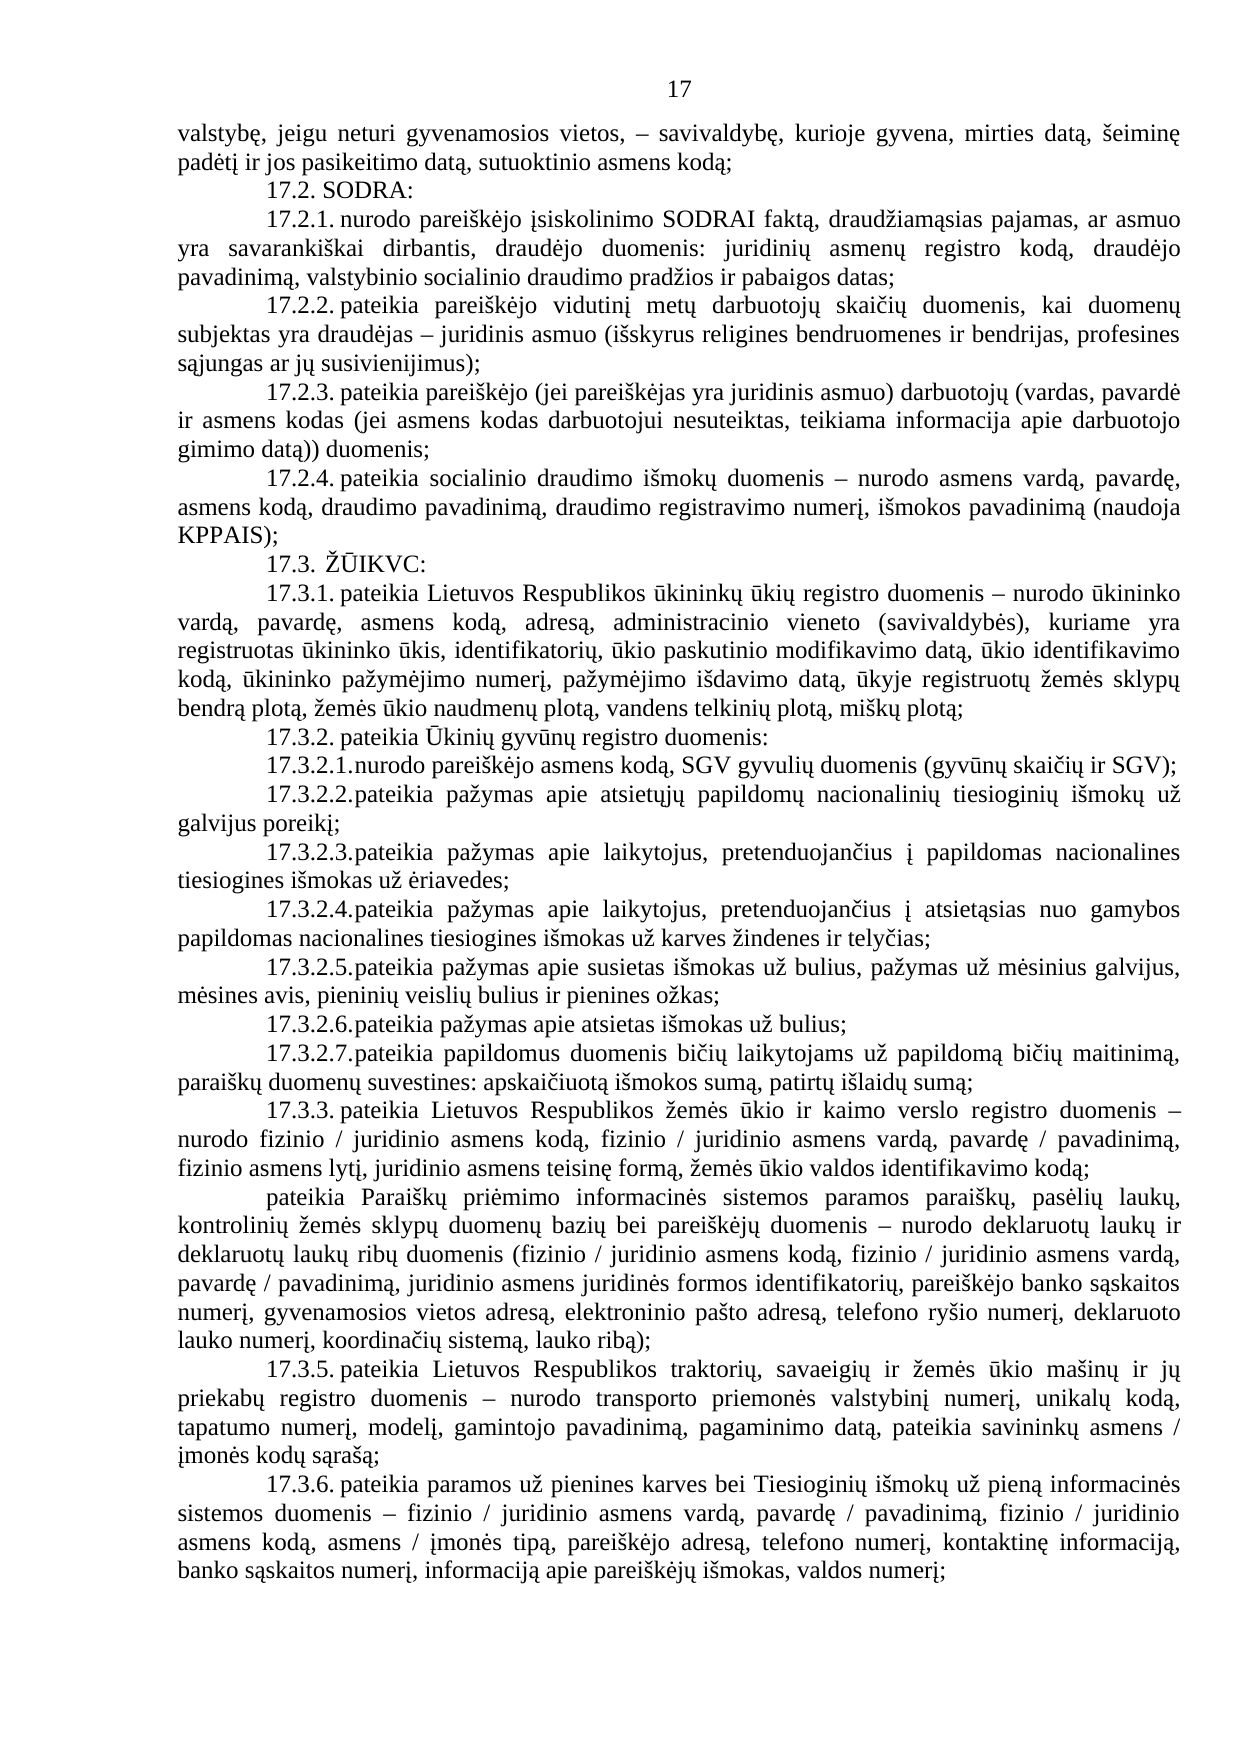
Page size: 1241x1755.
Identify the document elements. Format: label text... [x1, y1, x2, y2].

text 17.3.6. pateikia paramos už pienines karves bei Tiesioginių išmokų už pieną informacinės sistemos duomenis – fizinio / juridinio asmens vardą, pavardę / pavadinimą, fizinio / juridinio asmens kodą, asmens / įmonės tipą, pareiškėjo adresą, telefono numerį, kontaktinę informaciją, banko sąskaitos numerį, informaciją apie pareiškėjų išmokas, valdos numerį; [177, 1469, 1181, 1584]
text 17.2.3. pateikia pareiškėjo (jei pareiškėjas yra juridinis asmuo) darbuotojų (vardas, pavardė ir asmens kodas (jei asmens kodas darbuotojui nesuteiktas, teikiama informacija apie darbuotojo gimimo datą)) duomenis; [177, 377, 1181, 463]
text 17.3.2. pateikia Ūkinių gyvūnų registro duomenis: [177, 722, 1181, 751]
text 17.3.3. pateikia Lietuvos Respublikos žemės ūkio ir kaimo verslo registro duomenis – nurodo fizinio / juridinio asmens kodą, fizinio / juridinio asmens vardą, pavardę / pavadinimą, fizinio asmens lytį, juridinio asmens teisinę formą, žemės ūkio valdos identifikavimo kodą; [177, 1096, 1181, 1182]
text 17.3.2.6. pateikia pažymas apie atsietas išmokas už bulius; [177, 1009, 1181, 1038]
text 17.3. ŽŪIKVC: [266, 549, 1181, 578]
text valstybę, jeigu neturi gyvenamosios vietos, – savivaldybę, kurioje gyvena, mirties datą, šeiminę padėtį ir jos pasikeitimo datą, sutuoktinio asmens kodą; [177, 118, 1181, 176]
text 17.2. SODRA: [266, 176, 1181, 204]
text 17.2.4. pateikia socialinio draudimo išmokų duomenis – nurodo asmens vardą, pavardę, asmens kodą, draudimo pavadinimą, draudimo registravimo numerį, išmokos pavadinimą (naudoja KPPAIS); [177, 463, 1181, 549]
text 17.3.2.2. pateikia pažymas apie atsietųjų papildomų nacionalinių tiesioginių išmokų už galvijus poreikį; [177, 779, 1181, 837]
text 17.2.1. nurodo pareiškėjo įsiskolinimo SODRAI faktą, draudžiamąsias pajamas, ar asmuo yra savarankiškai dirbantis, draudėjo duomenis: juridinių asmenų registro kodą, draudėjo pavadinimą, valstybinio socialinio draudimo pradžios ir pabaigos datas; [177, 204, 1181, 291]
text 17.3.2.1. nurodo pareiškėjo asmens kodą, SGV gyvulių duomenis (gyvūnų skaičių ir SGV); [177, 751, 1181, 779]
text 17.3.2.3. pateikia pažymas apie laikytojus, pretenduojančius į papildomas nacionalines tiesiogines išmokas už ėriavedes; [177, 837, 1181, 894]
text 17.3.2.7. pateikia papildomus duomenis bičių laikytojams už papildomą bičių maitinimą, paraiškų duomenų suvestines: apskaičiuotą išmokos sumą, patirtų išlaidų sumą; [177, 1038, 1181, 1096]
text 17.3.1. pateikia Lietuvos Respublikos ūkininkų ūkių registro duomenis – nurodo ūkininko vardą, pavardę, asmens kodą, adresą, administracinio vieneto (savivaldybės), kuriame yra registruotas ūkininko ūkis, identifikatorių, ūkio paskutinio modifikavimo datą, ūkio identifikavimo kodą, ūkininko pažymėjimo numerį, pažymėjimo išdavimo datą, ūkyje registruotų žemės sklypų bendrą plotą, žemės ūkio naudmenų plotą, vandens telkinių plotą, miškų plotą; [177, 578, 1181, 722]
text 17.3.4. pateikia Paraiškų priėmimo informacinės sistemos paramos paraiškų, pasėlių laukų, kontrolinių žemės sklypų duomenų bazių bei pareiškėjų duomenis – nurodo deklaruotų laukų ir deklaruotų laukų ribų duomenis (fizinio / juridinio asmens kodą, fizinio / juridinio asmens vardą, pavardę / pavadinimą, juridinio asmens juridinės formos identifikatorių, pareiškėjo banko sąskaitos numerį, gyvenamosios vietos adresą, elektroninio pašto adresą, telefono ryšio numerį, deklaruoto lauko numerį, koordinačių sistemą, lauko ribą); [177, 1182, 1181, 1354]
text 17.3.5. pateikia Lietuvos Respublikos traktorių, savaeigių ir žemės ūkio mašinų ir jų priekabų registro duomenis – nurodo transporto priemonės valstybinį numerį, unikalų kodą, tapatumo numerį, modelį, gamintojo pavadinimą, pagaminimo datą, pateikia savininkų asmens / įmonės kodų sąrašą; [177, 1354, 1181, 1469]
text 17.3.2.4. pateikia pažymas apie laikytojus, pretenduojančius į atsietąsias nuo gamybos papildomas nacionalines tiesiogines išmokas už karves žindenes ir telyčias; [177, 894, 1181, 952]
text 17.2.2. pateikia pareiškėjo vidutinį metų darbuotojų skaičių duomenis, kai duomenų subjektas yra draudėjas – juridinis asmuo (išskyrus religines bendruomenes ir bendrijas, profesines sąjungas ar jų susivienijimus); [177, 291, 1181, 377]
text 17.3.2.5. pateikia pažymas apie susietas išmokas už bulius, pažymas už mėsinius galvijus, mėsines avis, pieninių veislių bulius ir pienines ožkas; [177, 952, 1181, 1009]
